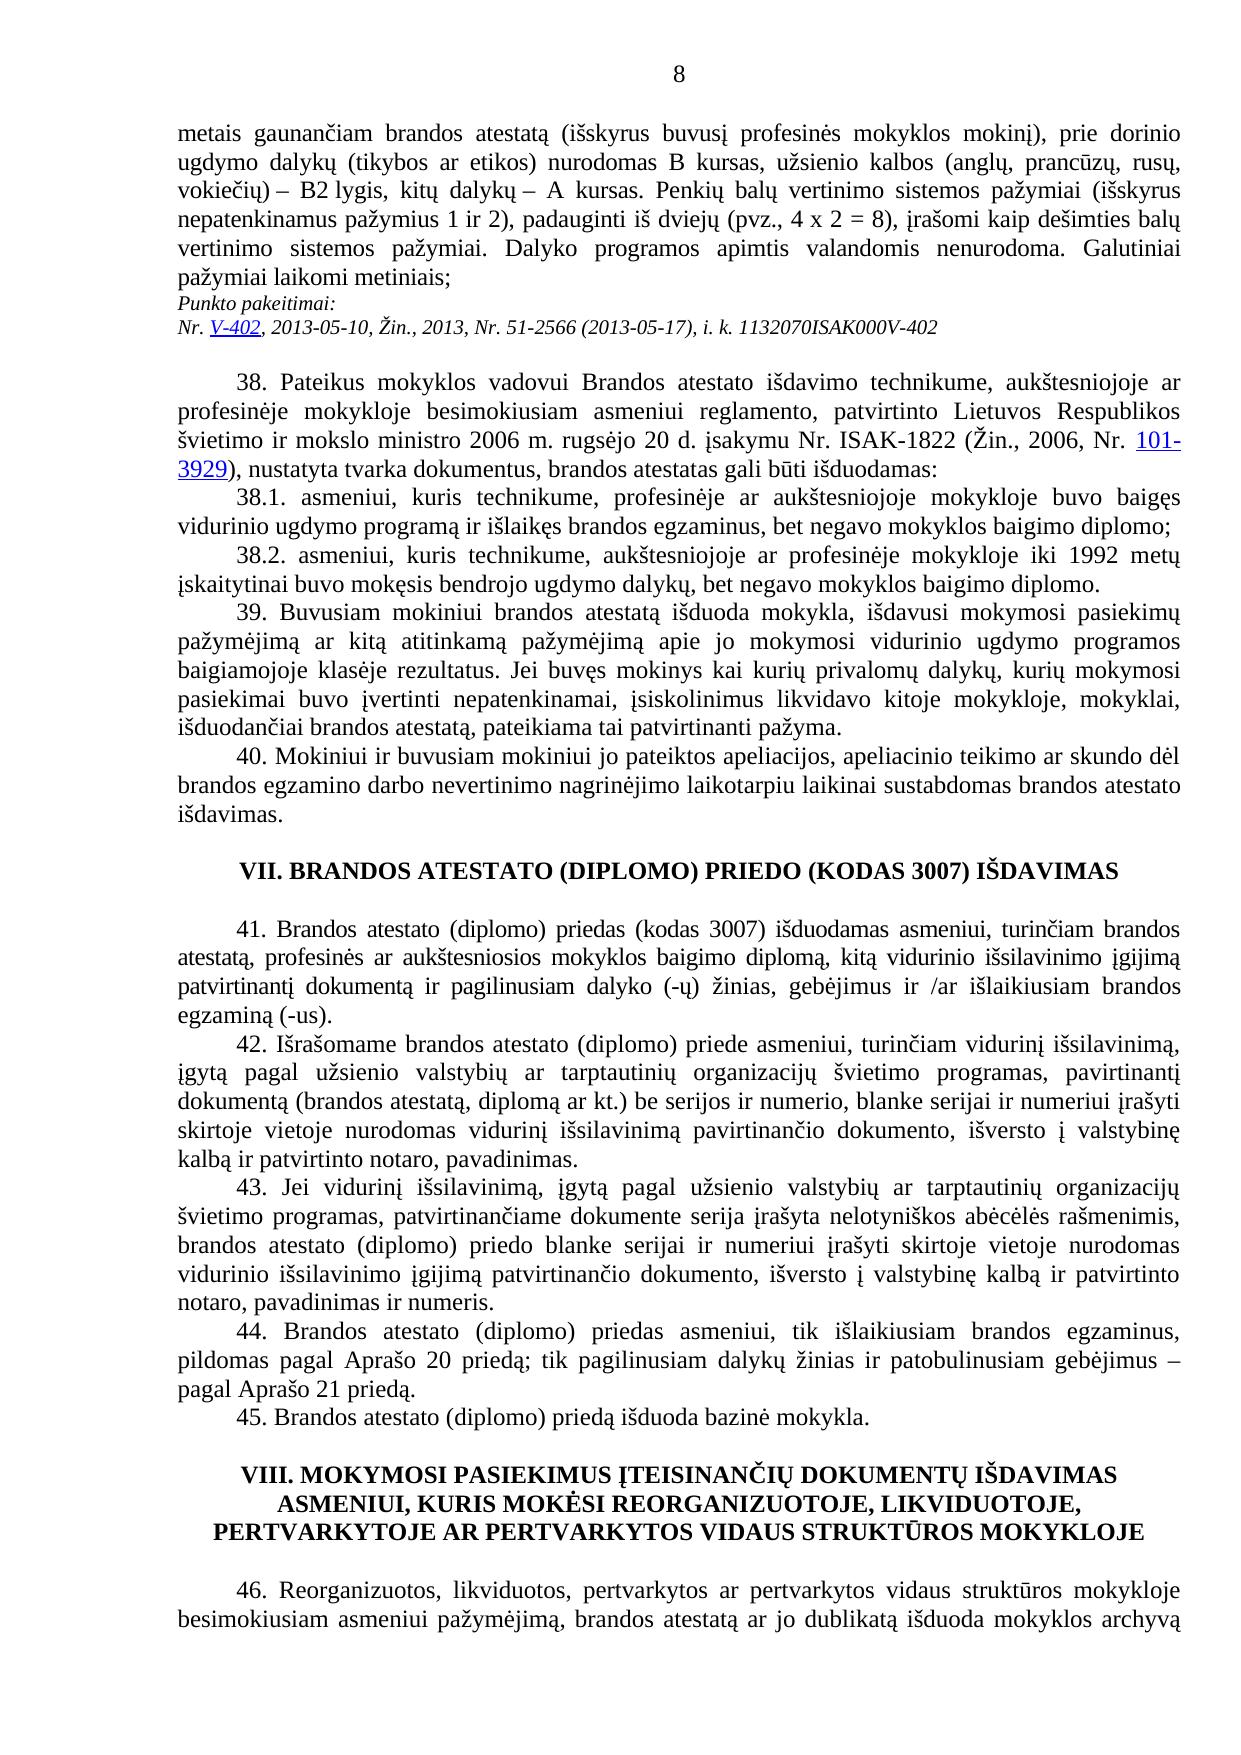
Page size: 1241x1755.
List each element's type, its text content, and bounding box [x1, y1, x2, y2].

text 38.1. asmeniui, kuris technikume, profesinėje ar aukštesniojoje mokykloje buvo baigęs vidurinio ugdymo programą ir išlaikęs brandos egzaminus, bet negavo mokyklos baigimo diplomo; [177, 482, 1181, 540]
text 42. Išrašomame brandos atestato (diplomo) priede asmeniui, turinčiam vidurinį išsilavinimą, įgytą pagal užsienio valstybių ar tarptautinių organizacijų švietimo programas, pavirtinantį dokumentą (brandos atestatą, diplomą ar kt.) be serijos ir numerio, blanke serijai ir numeriui įrašyti skirtoje vietoje nurodomas vidurinį išsilavinimą pavirtinančio dokumento, išversto į valstybinę kalbą ir patvirtinto notaro, pavadinimas. [177, 1029, 1181, 1172]
text 43. Jei vidurinį išsilavinimą, įgytą pagal užsienio valstybių ar tarptautinių organizacijų švietimo programas, patvirtinančiame dokumente serija įrašyta nelotyniškos abėcėlės rašmenimis, brandos atestato (diplomo) priedo blanke serijai ir numeriui įrašyti skirtoje vietoje nurodomas vidurinio išsilavinimo įgijimą patvirtinančio dokumento, išversto į valstybinę kalbą ir patvirtinto notaro, pavadinimas ir numeris. [177, 1172, 1181, 1316]
text VIII. MOKYMOSI PASIEKIMUS ĮTEISINANČIŲ DOKUMENTŲ IŠDAVIMAS ASMENIUI, KURIS MOKĖSI REORGANIZUOTOJE, LIKVIDUOTOJE, PERTVARKYTOJE AR PERTVARKYTOS VIDAUS STRUKTŪROS MOKYKLOJE [177, 1460, 1181, 1546]
text metais gaunančiam brandos atestatą (išskyrus buvusį profesinės mokyklos mokinį), prie dorinio ugdymo dalykų (tikybos ar etikos) nurodomas B kursas, užsienio kalbos (anglų, prancūzų, rusų, vokiečių) – B2 lygis, kitų dalykų – A kursas. Penkių balų vertinimo sistemos pažymiai (išskyrus nepatenkinamus pažymius 1 ir 2), padauginti iš dviejų (pvz., 4 x 2 = 8), įrašomi kaip dešimties balų vertinimo sistemos pažymiai. Dalyko programos apimtis valandomis nenurodoma. Galutiniai pažymiai laikomi metiniais; [177, 118, 1181, 291]
text Nr. V-402, 2013-05-10, Žin., 2013, Nr. 51-2566 (2013-05-17), i. k. 1132070ISAK000V-402 [177, 315, 1181, 339]
text 41. Brandos atestato (diplomo) priedas (kodas 3007) išduodamas asmeniui, turinčiam brandos atestatą, profesinės ar aukštesniosios mokyklos baigimo diplomą, kitą vidurinio išsilavinimo įgijimą patvirtinantį dokumentą ir pagilinusiam dalyko (-ų) žinias, gebėjimus ir /ar išlaikiusiam brandos egzaminą (-us). [177, 914, 1181, 1029]
text Punkto pakeitimai: [177, 291, 1181, 315]
text 39. Buvusiam mokiniui brandos atestatą išduoda mokykla, išdavusi mokymosi pasiekimų pažymėjimą ar kitą atitinkamą pažymėjimą apie jo mokymosi vidurinio ugdymo programos baigiamojoje klasėje rezultatus. Jei buvęs mokinys kai kurių privalomų dalykų, kurių mokymosi pasiekimai buvo įvertinti nepatenkinamai, įsiskolinimus likvidavo kitoje mokykloje, mokyklai, išduodančiai brandos atestatą, pateikiama tai patvirtinanti pažyma. [177, 597, 1181, 741]
text 40. Mokiniui ir buvusiam mokiniui jo pateiktos apeliacijos, apeliacinio teikimo ar skundo dėl brandos egzamino darbo nevertinimo nagrinėjimo laikotarpiu laikinai sustabdomas brandos atestato išdavimas. [177, 741, 1181, 827]
text 44. Brandos atestato (diplomo) priedas asmeniui, tik išlaikiusiam brandos egzaminus, pildomas pagal Aprašo 20 priedą; tik pagilinusiam dalykų žinias ir patobulinusiam gebėjimus – pagal Aprašo 21 priedą. [177, 1316, 1181, 1402]
text VII. BRANDOS ATESTATO (DIPLOMO) PRIEDO (KODAS 3007) IŠDAVIMAS [177, 856, 1181, 885]
text 38. Pateikus mokyklos vadovui Brandos atestato išdavimo technikume, aukštesniojoje ar profesinėje mokykloje besimokiusiam asmeniui reglamento, patvirtinto Lietuvos Respublikos švietimo ir mokslo ministro 2006 m. rugsėjo 20 d. įsakymu Nr. ISAK-1822 (Žin., 2006, Nr. 101-3929), nustatyta tvarka dokumentus, brandos atestatas gali būti išduodamas: [177, 367, 1181, 482]
text 38.2. asmeniui, kuris technikume, aukštesniojoje ar profesinėje mokykloje iki 1992 metų įskaitytinai buvo mokęsis bendrojo ugdymo dalykų, bet negavo mokyklos baigimo diplomo. [177, 540, 1181, 597]
text 45. Brandos atestato (diplomo) priedą išduoda bazinė mokykla. [177, 1402, 1181, 1431]
text 46. Reorganizuotos, likviduotos, pertvarkytos ar pertvarkytos vidaus struktūros mokykloje besimokiusiam asmeniui pažymėjimą, brandos atestatą ar jo dublikatą išduoda mokyklos archyvą [177, 1575, 1181, 1632]
